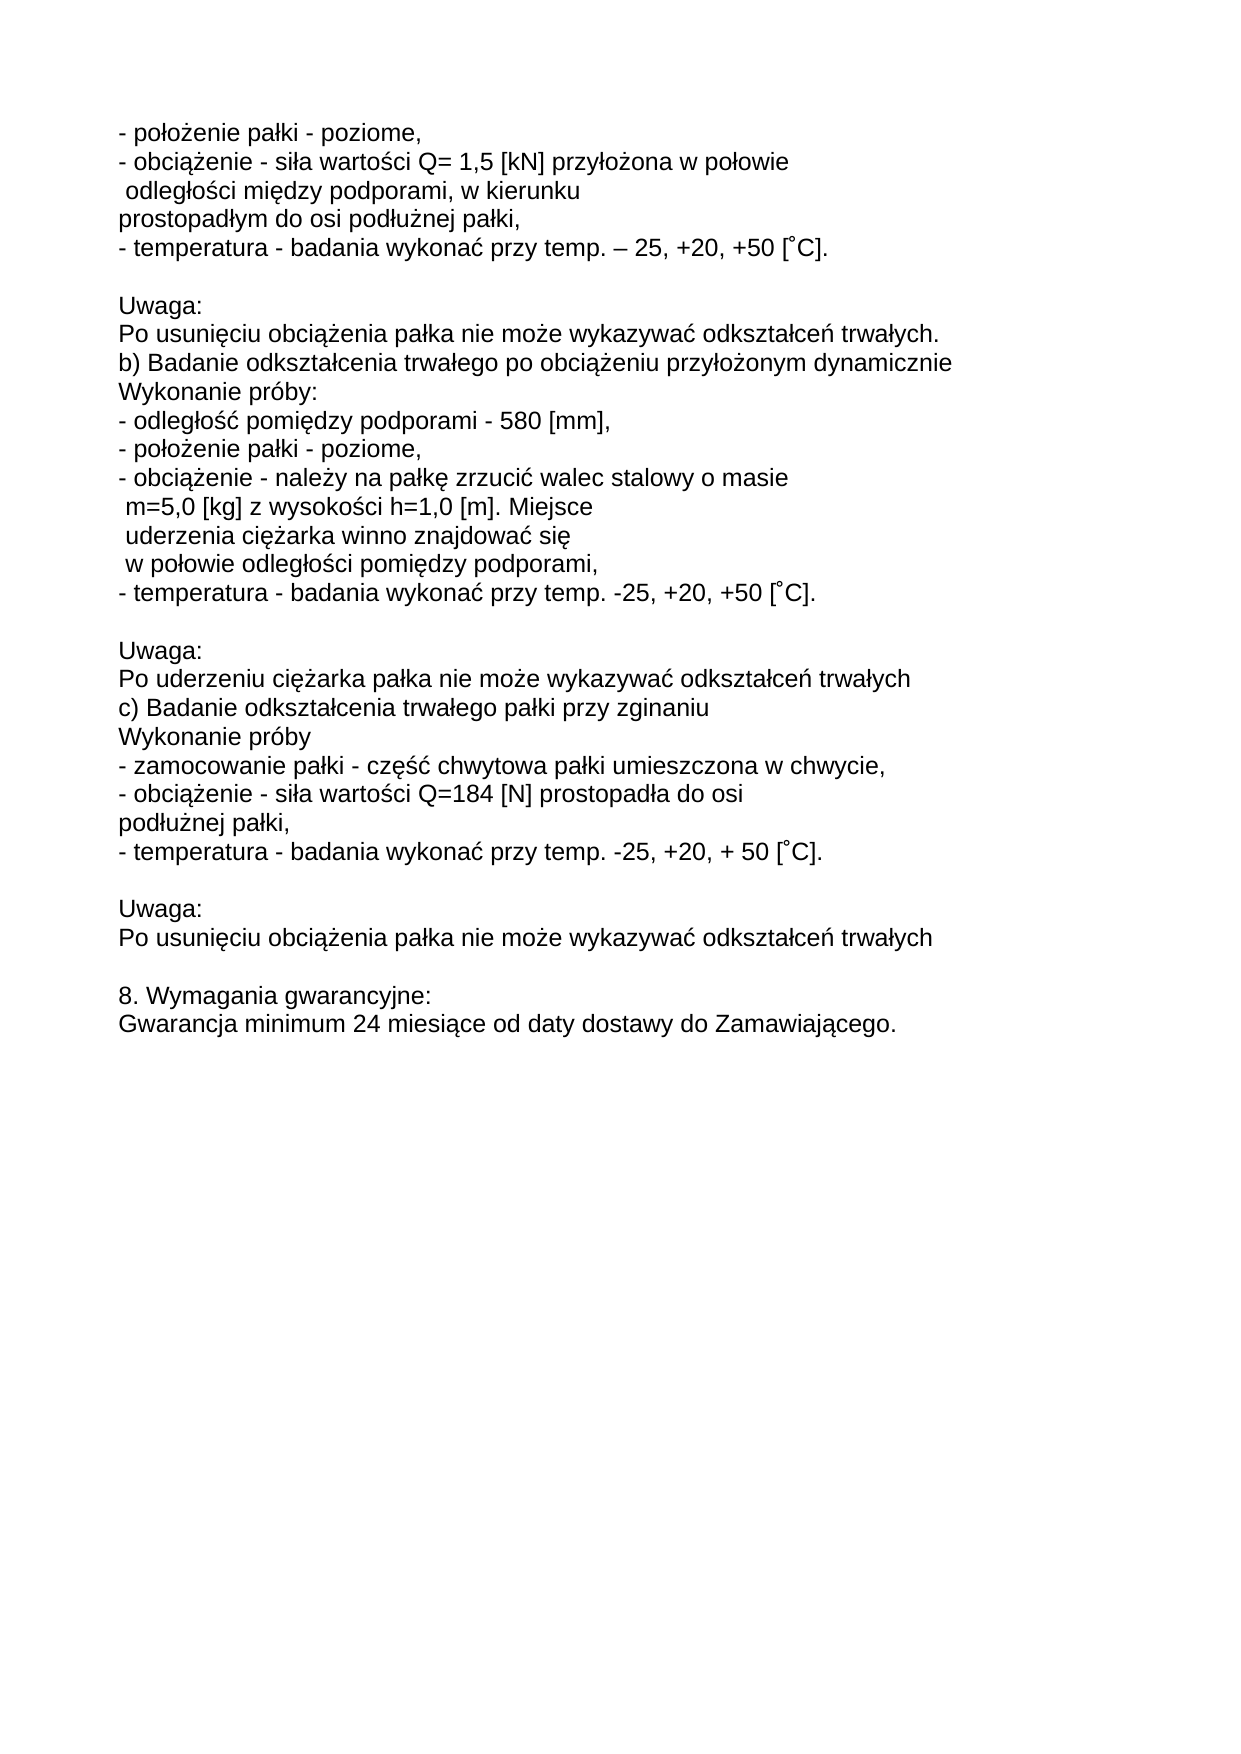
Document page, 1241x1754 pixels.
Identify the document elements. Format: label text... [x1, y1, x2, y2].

text Uwaga: [118, 636, 1122, 664]
text Uwaga: [118, 894, 1122, 923]
text - położenie pałki - poziome, [118, 118, 1122, 147]
text b) Badanie odkształcenia trwałego po obciążeniu przyłożonym dynamicznie [118, 348, 1122, 377]
text Uwaga: [118, 291, 1122, 319]
text - położenie pałki - poziome, [118, 434, 1122, 463]
text - zamocowanie pałki - część chwytowa pałki umieszczona w chwycie, [118, 751, 1122, 779]
text w połowie odległości pomiędzy podporami, [118, 549, 1122, 578]
text Wykonanie próby: [118, 377, 1122, 406]
text uderzenia ciężarka winno znajdować się [118, 521, 1122, 549]
text Wykonanie próby [118, 722, 1122, 751]
text - obciążenie - siła wartości Q=184 [N] prostopadła do osi [118, 779, 1122, 808]
text 8. Wymagania gwarancyjne: [118, 981, 1122, 1009]
text - temperatura - badania wykonać przy temp. -25, +20, +50 [˚C]. [118, 578, 1122, 607]
text - temperatura - badania wykonać przy temp. – 25, +20, +50 [˚C]. [118, 233, 1122, 262]
text c) Badanie odkształcenia trwałego pałki przy zginaniu [118, 693, 1122, 722]
text prostopadłym do osi podłużnej pałki, [118, 204, 1122, 233]
text odległości między podporami, w kierunku [118, 176, 1122, 204]
text podłużnej pałki, [118, 808, 1122, 837]
text m=5,0 [kg] z wysokości h=1,0 [m]. Miejsce [118, 492, 1122, 521]
text Po uderzeniu ciężarka pałka nie może wykazywać odkształceń trwałych [118, 664, 1122, 693]
text Po usunięciu obciążenia pałka nie może wykazywać odkształceń trwałych [118, 923, 1122, 952]
text - obciążenie - siła wartości Q= 1,5 [kN] przyłożona w połowie [118, 147, 1122, 176]
text - temperatura - badania wykonać przy temp. -25, +20, + 50 [˚C]. [118, 837, 1122, 866]
text - obciążenie - należy na pałkę zrzucić walec stalowy o masie [118, 463, 1122, 492]
text - odległość pomiędzy podporami - 580 [mm], [118, 406, 1122, 434]
text Gwarancja minimum 24 miesiące od daty dostawy do Zamawiającego. [118, 1009, 1122, 1038]
text Po usunięciu obciążenia pałka nie może wykazywać odkształceń trwałych. [118, 319, 1122, 348]
